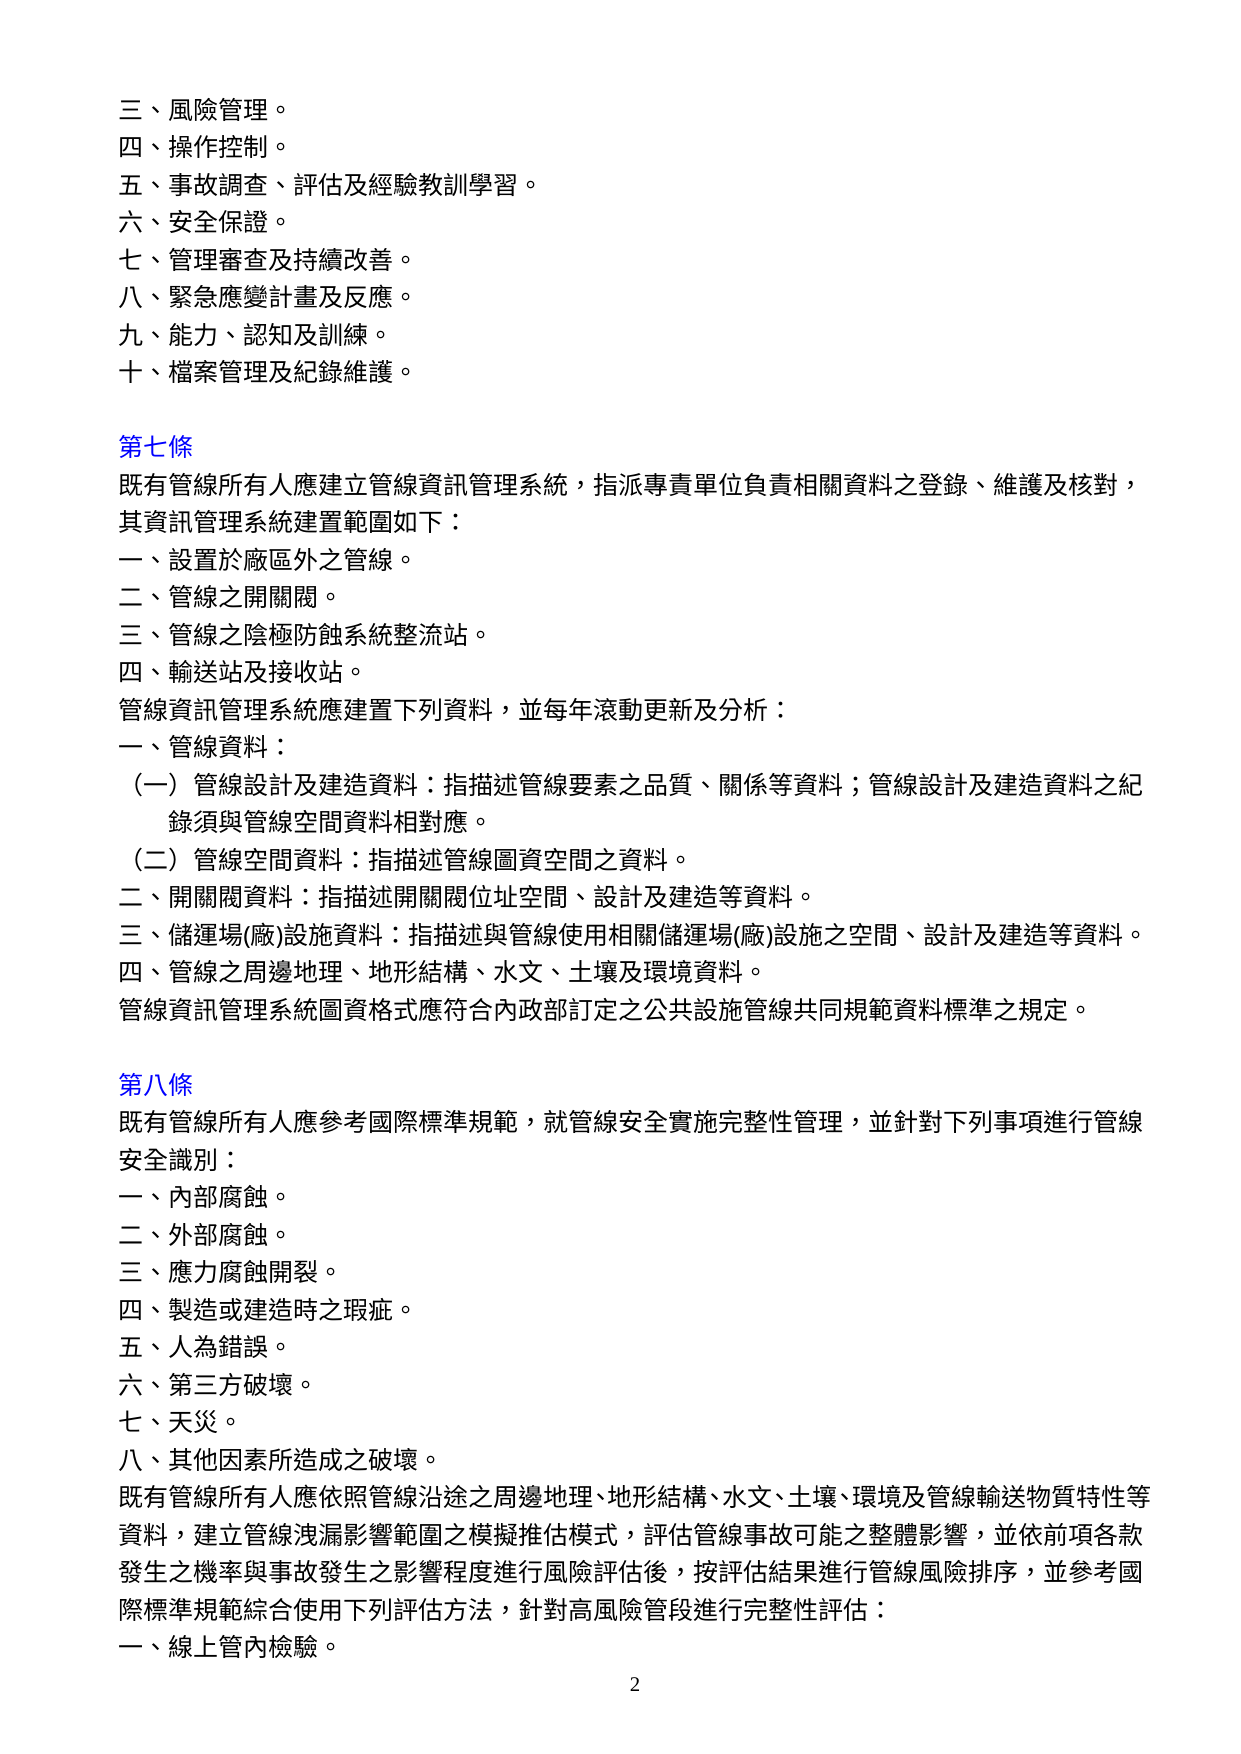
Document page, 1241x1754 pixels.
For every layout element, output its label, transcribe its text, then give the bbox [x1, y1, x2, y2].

text （二）管線空間資料：指描述管線圖資空間之資料。 [118, 839, 1152, 877]
text 七、管理審查及持續改善。 [118, 239, 1152, 277]
text 二、外部腐蝕。 [118, 1214, 1152, 1252]
text 五、事故調查、評估及經驗教訓學習。 [118, 164, 1152, 202]
text 六、安全保證。 [118, 202, 1152, 239]
text 八、緊急應變計畫及反應。 [118, 277, 1152, 314]
text 四、製造或建造時之瑕疵。 [118, 1289, 1152, 1327]
text 三、應力腐蝕開裂。 [118, 1252, 1152, 1289]
text 既有管線所有人應參考國際標準規範，就管線安全實施完整性管理，並針對下列事項進行管線安全識別： [118, 1102, 1152, 1177]
text 十、檔案管理及紀錄維護。 [118, 352, 1152, 389]
text 一、線上管內檢驗。 [118, 1627, 1152, 1664]
text 一、管線資料： [118, 727, 1152, 764]
text 四、輸送站及接收站。 [118, 652, 1152, 689]
text 六、第三方破壞。 [118, 1364, 1152, 1402]
text 管線資訊管理系統圖資格式應符合內政部訂定之公共設施管線共同規範資料標準之規定。 [118, 989, 1152, 1027]
text 三、儲運場(廠)設施資料：指描述與管線使用相關儲運場(廠)設施之空間、設計及建造等資料。 [118, 914, 1152, 952]
text 四、操作控制。 [118, 127, 1152, 164]
text 九、能力、認知及訓練。 [118, 314, 1152, 352]
text 三、管線之陰極防蝕系統整流站。 [118, 614, 1152, 652]
text 八、其他因素所造成之破壞。 [118, 1439, 1152, 1477]
text 七、天災。 [118, 1402, 1152, 1439]
text 管線資訊管理系統應建置下列資料，並每年滾動更新及分析： [118, 689, 1152, 727]
text 五、人為錯誤。 [118, 1327, 1152, 1364]
text 一、設置於廠區外之管線。 [118, 539, 1152, 577]
text 二、開關閥資料：指描述開關閥位址空間、設計及建造等資料。 [118, 877, 1152, 914]
text 二、管線之開關閥。 [118, 577, 1152, 614]
text 三、風險管理。 [118, 89, 1152, 127]
text 四、管線之周邊地理、地形結構、水文、土壤及環境資料。 [118, 952, 1152, 989]
text 既有管線所有人應建立管線資訊管理系統，指派專責單位負責相關資料之登錄、維護及核對，其資訊管理系統建置範圍如下： [118, 464, 1152, 539]
text 一、內部腐蝕。 [118, 1177, 1152, 1214]
text （一）管線設計及建造資料：指描述管線要素之品質、關係等資料；管線設計及建造資料之紀錄須與管線空間資料相對應。 [118, 764, 1152, 839]
text 既有管線所有人應依照管線沿途之周邊地理、地形結構、水文、土壤、環境及管線輸送物質特性等資料，建立管線洩漏影響範圍之模擬推估模式，評估管線事故可能之整體影響，並依前項各款發生之機率與事故發生之影響程度進行風險評估後，按評估結果進行管線風險排序，並參考國際標準規範綜合使用下列評估方法，針對高風險管段進行完整性評估： [118, 1477, 1152, 1627]
